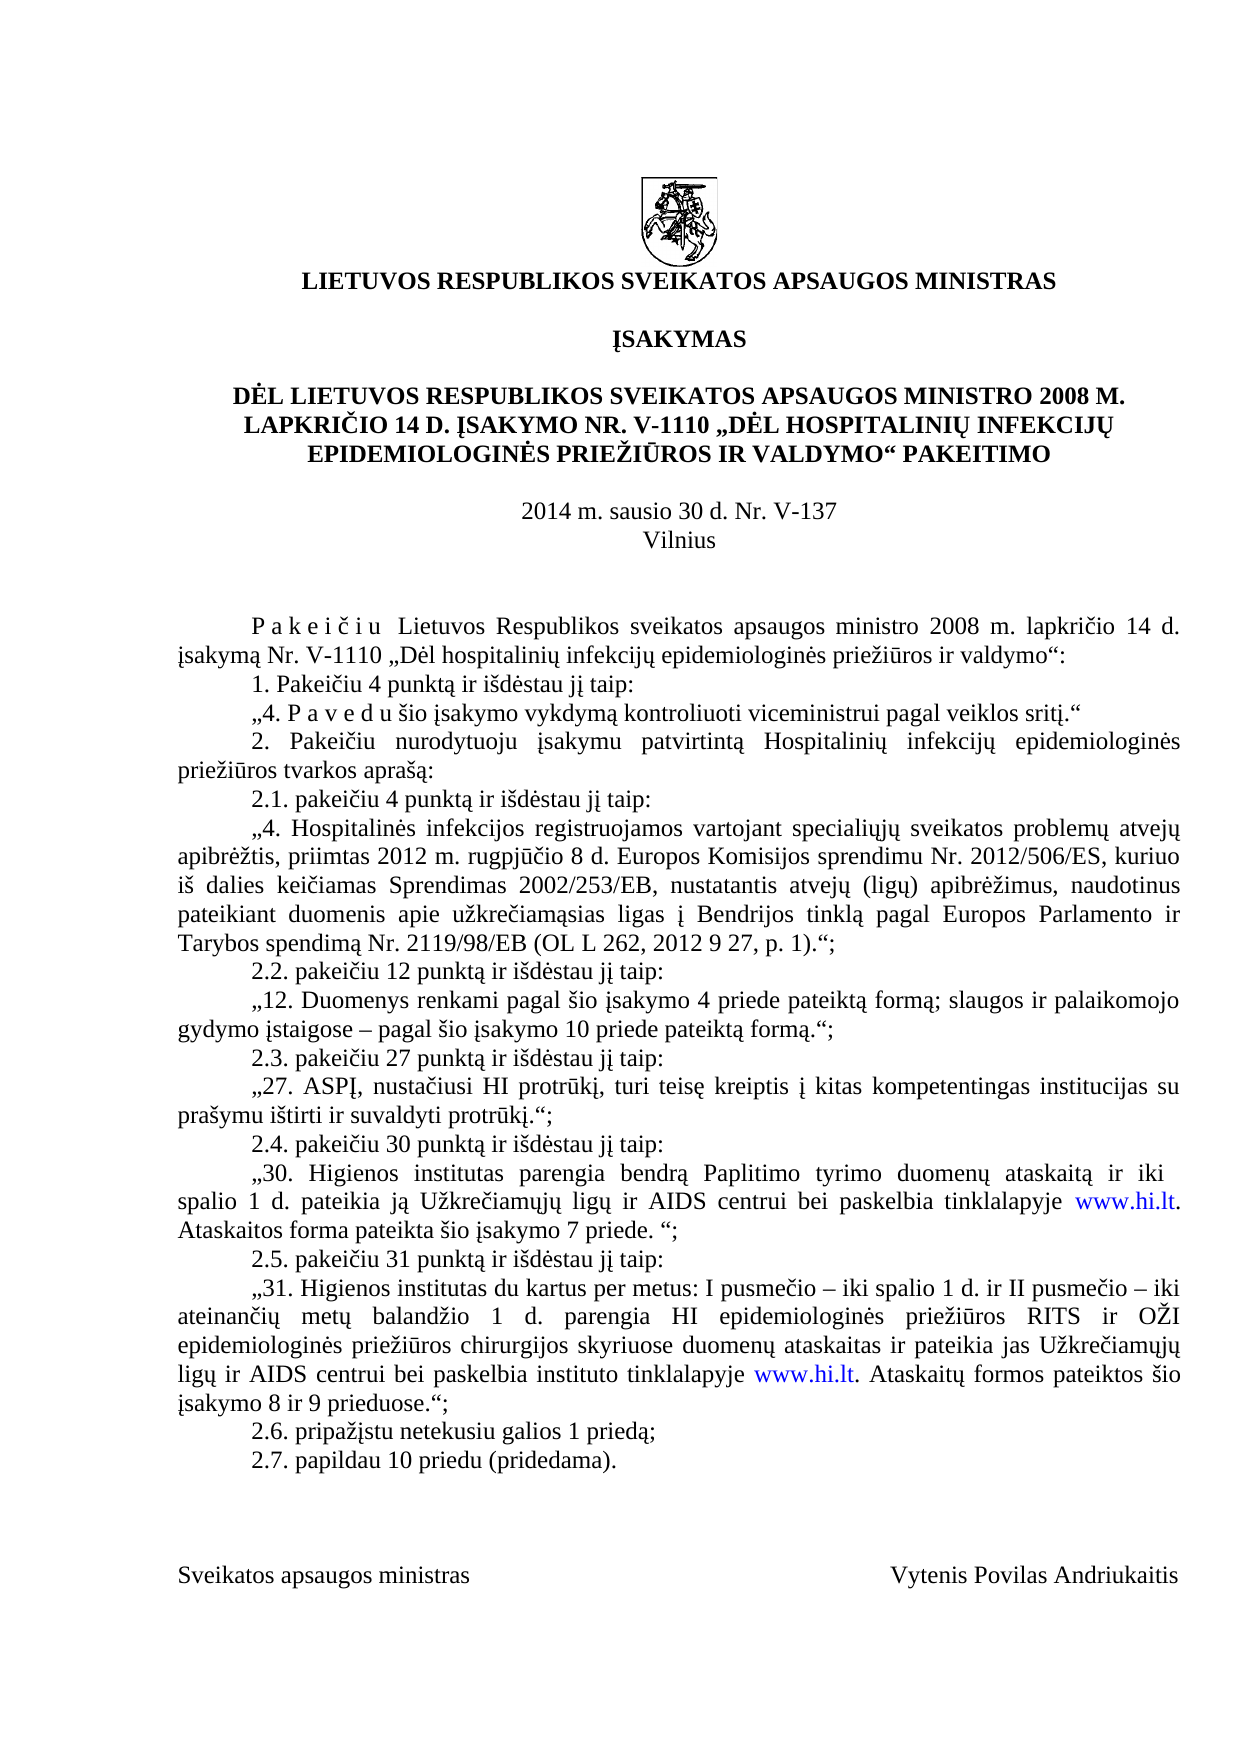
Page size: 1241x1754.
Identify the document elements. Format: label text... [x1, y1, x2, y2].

text 1. Pakeičiu 4 punktą ir išdėstau jį taip: [177, 669, 1181, 698]
text 2.3. pakeičiu 27 punktą ir išdėstau jį taip: [177, 1043, 1181, 1071]
text „4. Hospitalinės infekcijos registruojamos vartojant specialiųjų sveikatos problemų atvejų apibrėžtis, priimtas 2012 m. rugpjūčio 8 d. Europos Komisijos sprendimu Nr. 2012/506/ES, kuriuo iš dalies keičiamas Sprendimas 2002/253/EB, nustatantis atvejų (ligų) apibrėžimus, naudotinus pateikiant duomenis apie užkrečiamąsias ligas į Bendrijos tinklą pagal Europos Parlamento ir Tarybos spendimą Nr. 2119/98/EB (OL L 262, 2012 9 27, p. 1).“; [177, 813, 1181, 956]
text „4. P a v e d u šio įsakymo vykdymą kontroliuoti viceministrui pagal veiklos sritį.“ [177, 698, 1181, 726]
text 2.6. pripažįstu netekusiu galios 1 priedą; [177, 1416, 1181, 1445]
text Pakeičiu Lietuvos Respublikos sveikatos apsaugos ministro 2008 m. lapkričio 14 d. įsakymą Nr. V-1110 „Dėl hospitalinių infekcijų epidemiologinės priežiūros ir valdymo“: [177, 611, 1181, 669]
text Sveikatos apsaugos ministras Vytenis Povilas Andriukaitis [177, 1560, 1181, 1589]
text Vilnius [177, 525, 1181, 554]
text 2.5. pakeičiu 31 punktą ir išdėstau jį taip: [177, 1244, 1181, 1273]
text „12. Duomenys renkami pagal šio įsakymo 4 priede pateiktą formą; slaugos ir palaikomojo gydymo įstaigose – pagal šio įsakymo 10 priede pateiktą formą.“; [177, 985, 1181, 1043]
text 2.4. pakeičiu 30 punktą ir išdėstau jį taip: [177, 1129, 1181, 1158]
text „30. Higienos institutas parengia bendrą Paplitimo tyrimo duomenų ataskaitą ir iki spalio 1 d. pateikia ją Užkrečiamųjų ligų ir AIDS centrui bei paskelbia tinklalapyje www.hi.lt. Ataskaitos forma pateikta šio įsakymo 7 priede. “; [177, 1158, 1181, 1244]
text 2.1. pakeičiu 4 punktą ir išdėstau jį taip: [177, 784, 1181, 813]
text „31. Higienos institutas du kartus per metus: I pusmečio – iki spalio 1 d. ir II pusmečio – iki ateinančių metų balandžio 1 d. parengia HI epidemiologinės priežiūros RITS ir OŽI epidemiologinės priežiūros chirurgijos skyriuose duomenų ataskaitas ir pateikia jas Užkrečiamųjų ligų ir AIDS centrui bei paskelbia instituto tinklalapyje www.hi.lt. Ataskaitų formos pateiktos šio įsakymo 8 ir 9 prieduose.“; [177, 1273, 1181, 1416]
text 2.7. papildau 10 priedu (pridedama). [177, 1445, 1181, 1474]
text ĮSAKYMAS [177, 324, 1181, 353]
text LIETUVOS RESPUBLIKOS SVEIKATOS APSAUGOS MINISTRAS [177, 266, 1181, 295]
text „27. ASPĮ, nustačiusi HI protrūkį, turi teisę kreiptis į kitas kompetentingas institucijas su prašymu ištirti ir suvaldyti protrūkį.“; [177, 1071, 1181, 1129]
text 2.2. pakeičiu 12 punktą ir išdėstau jį taip: [177, 956, 1181, 985]
text 2014 m. sausio 30 d. Nr. V-137 [177, 496, 1181, 525]
text 2. Pakeičiu nurodytuoju įsakymu patvirtintą Hospitalinių infekcijų epidemiologinės priežiūros tvarkos aprašą: [177, 726, 1181, 784]
text DĖL lietuvos respublikos sveikatos apsaugos ministro 2008 m. lapkričio 14 d. įsakymo Nr. v-1110 „dėl hospitalinių infekcijų epidemiologinės priežiūros ir valdymo“ pakeitimo [177, 381, 1181, 468]
